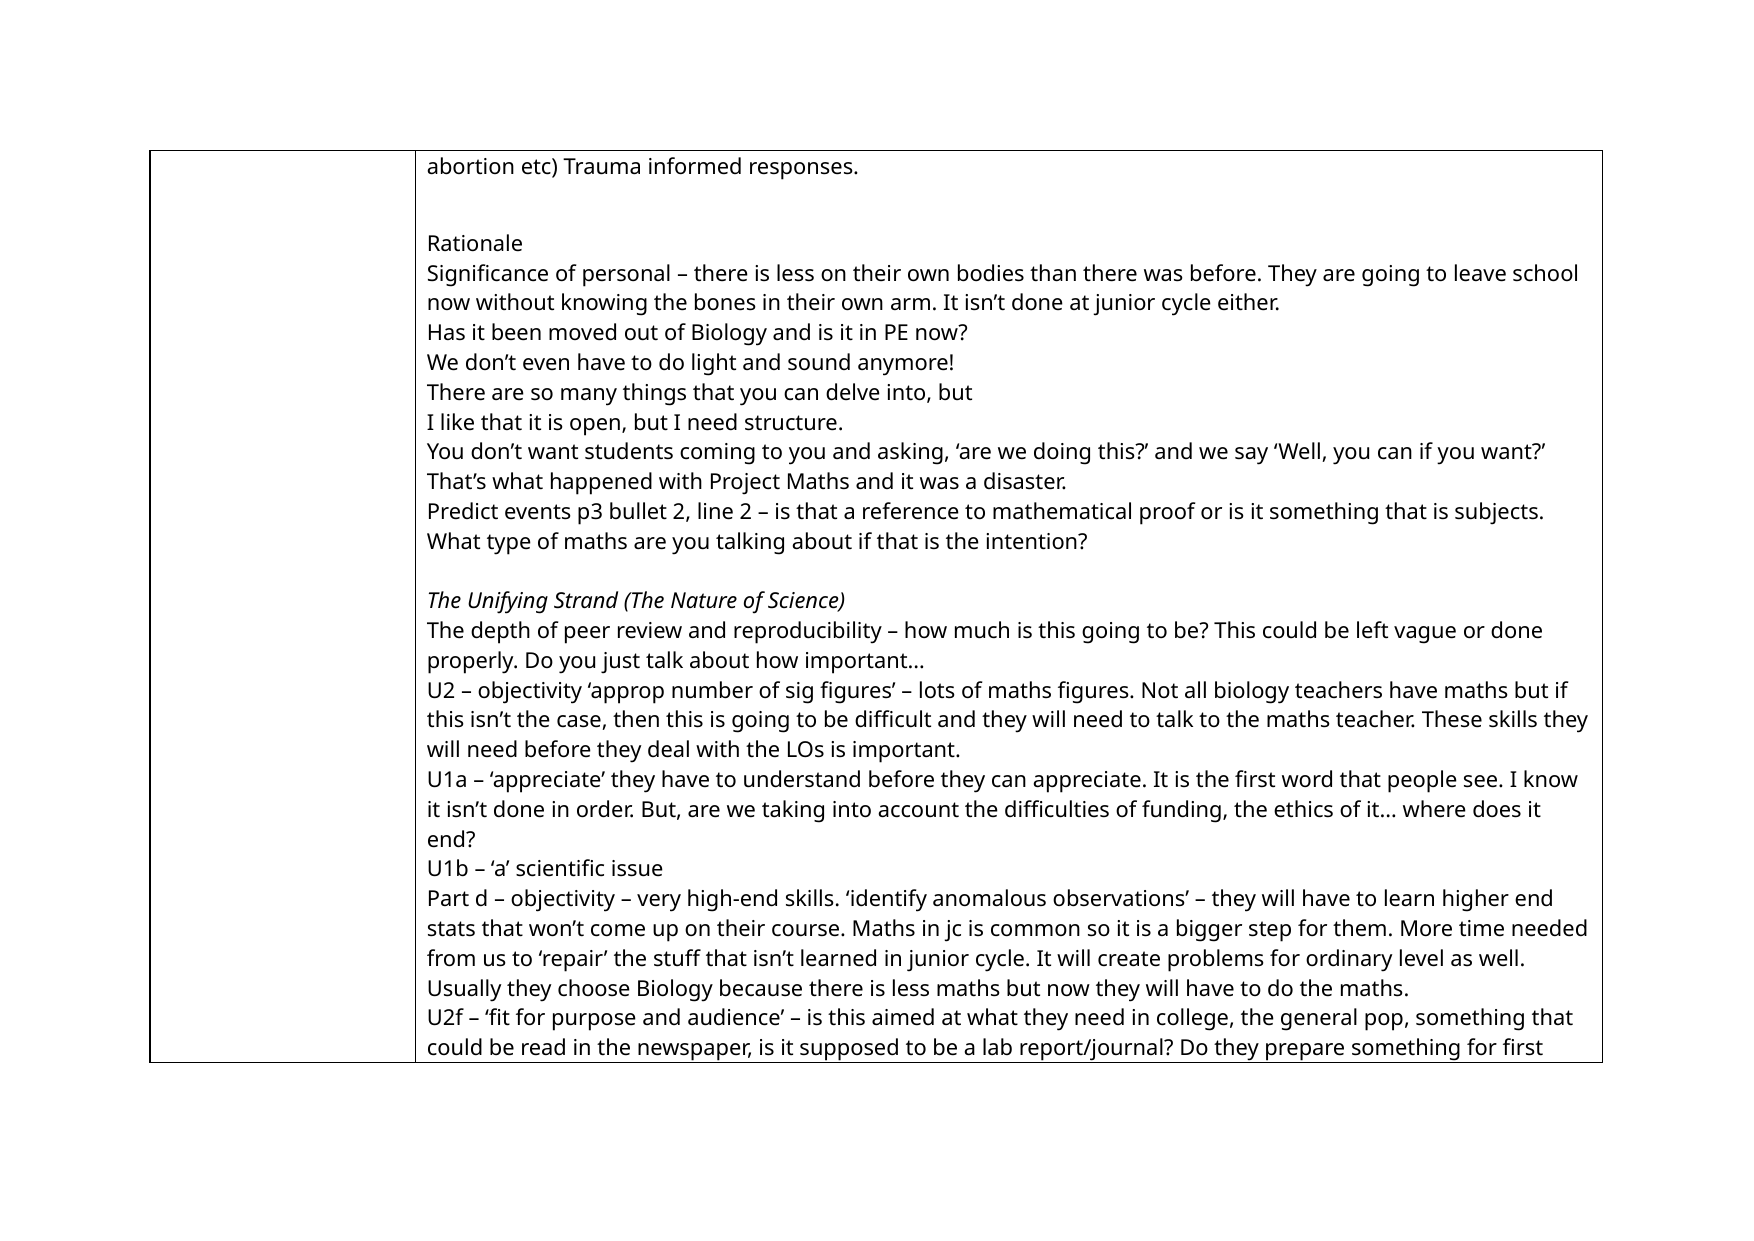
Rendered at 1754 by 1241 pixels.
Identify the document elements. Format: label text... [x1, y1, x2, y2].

table_cell [151, 151, 415, 1062]
table_cell abortion etc) Trauma informed responses. Rationale Significance of personal – there is less on their own bodies than there was before. They are going to leave school now without knowing the bones in their own arm. It isn’t done at junior cycle either. Has it been moved out of Biology and is it in PE now? We don’t even have to do light and sound anymore! There are so many things that you can delve into, but I like that it is open, but I need structure. You don’t want students coming to you and asking, ‘are we doing this?’ and we say ‘Well, you can if you want?’ That’s what happened with Project Maths and it was a disaster. Predict events p3 bullet 2, line 2 – is that a reference to mathematical proof or is it something that is subjects. What type of maths are you talking about if that is the intention? The Unifying Strand (The Nature of Science) The depth of peer review and reproducibility – how much is this going to be? This could be left vague or done properly. Do you just talk about how important… U2 – objectivity ‘approp number of sig figures’ – lots of maths figures. Not all biology teachers have maths but if this isn’t the case, then this is going to be difficult and they will need to talk to the maths teacher. These skills they will need before they deal with the LOs is important. U1a – ‘appreciate’ they have to understand before they can appreciate. It is the first word that people see. I know it isn’t done in order. But, are we taking into account the difficulties of funding, the ethics of it… where does it end? U1b – ‘a’ scientific issue Part d – objectivity – very high-end skills. ‘identify anomalous observations’ – they will have to learn higher end stats that won’t come up on their course. Maths in jc is common so it is a bigger step for them. More time needed from us to ‘repair’ the stuff that isn’t learned in junior cycle. It will create problems for ordinary level as well. Usually they choose Biology because there is less maths but now they will have to do the maths. U2f – ‘fit for purpose and audience’ – is this aimed at what they need in college, the general pop, something that could be read in the newspaper, is it supposed to be a lab report/journal? Do they prepare something for first [416, 151, 1602, 1062]
